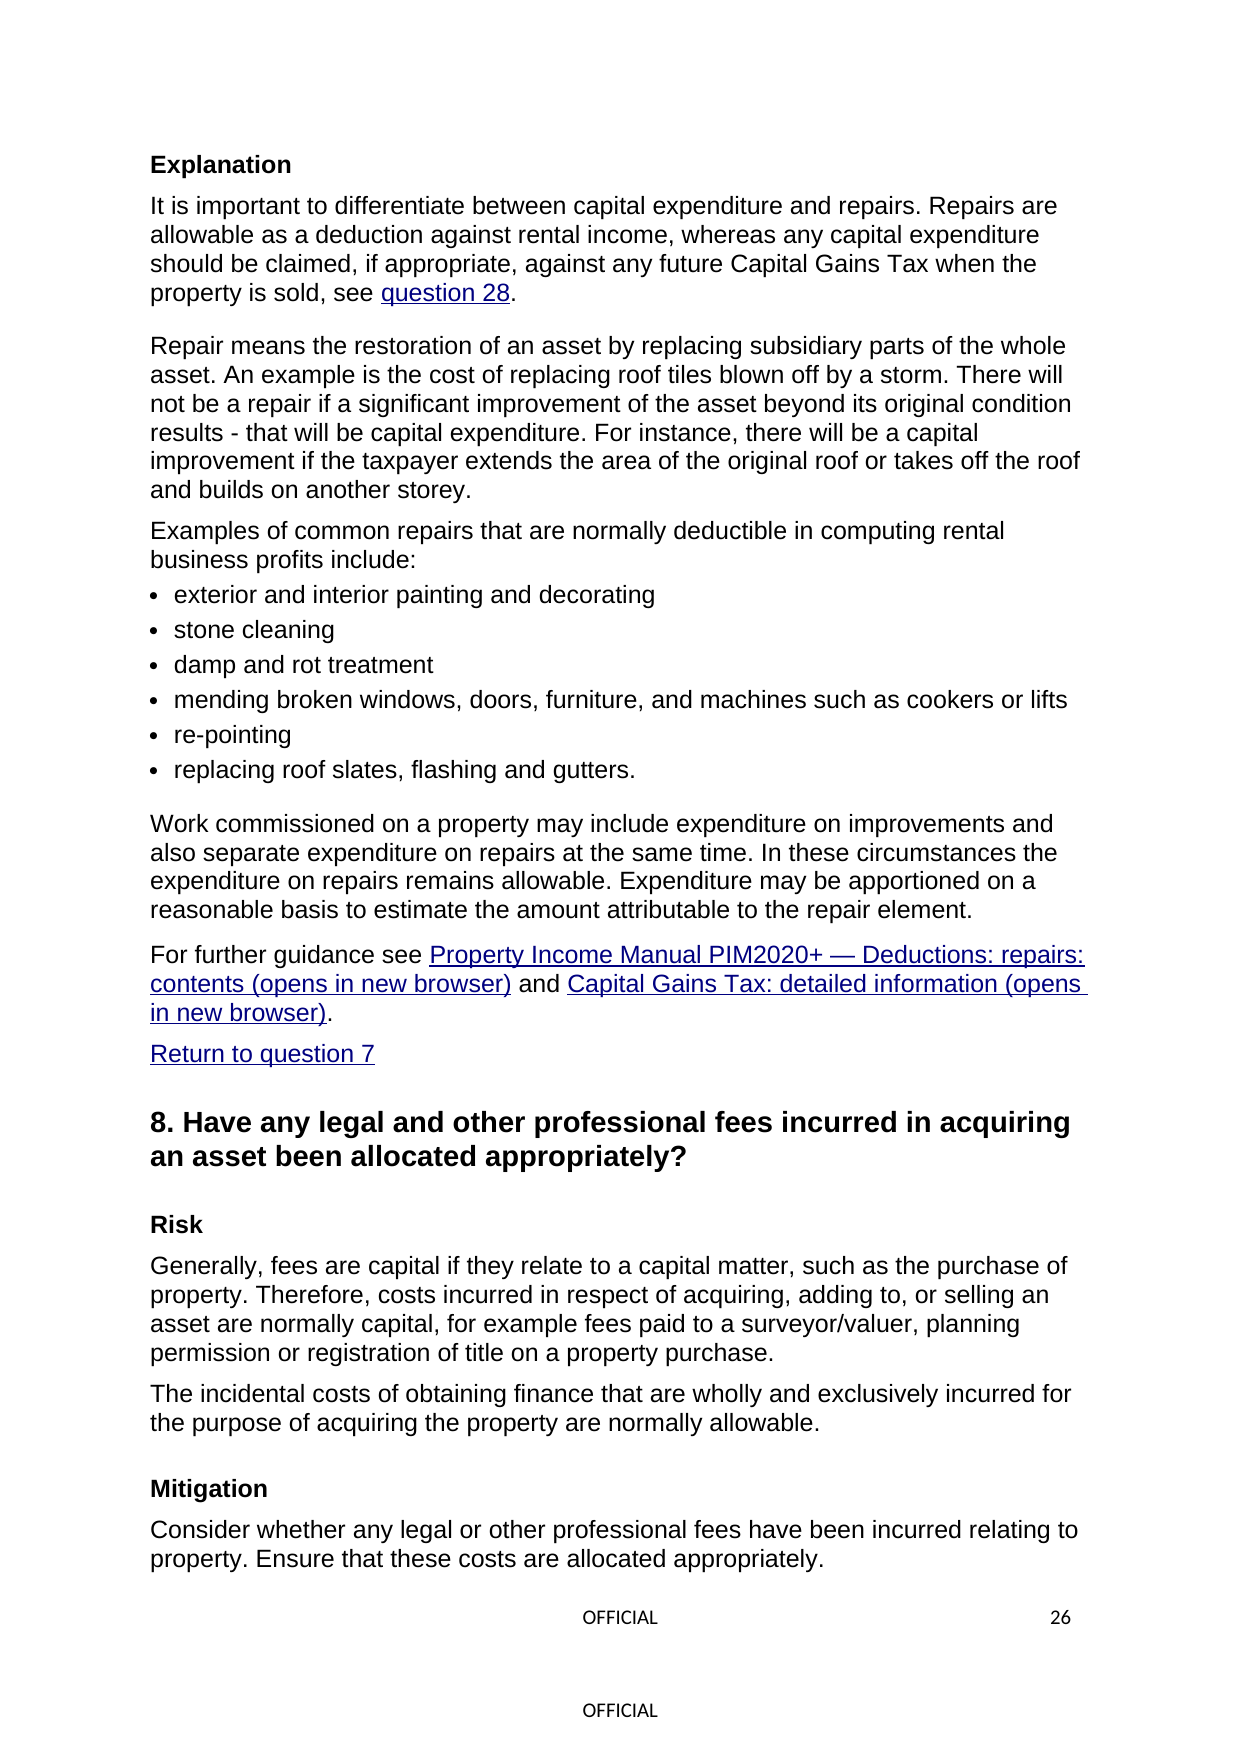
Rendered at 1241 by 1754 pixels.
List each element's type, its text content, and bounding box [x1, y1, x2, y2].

subtitle Risk [150, 1210, 1090, 1239]
list exterior and interior painting and decorating [150, 580, 1090, 609]
text Examples of common repairs that are normally deductible in computing rental business profits include: [150, 516, 1090, 574]
text For further guidance see Property Income Manual PIM2020+ — Deductions: repairs: contents (opens in new browser) and Capital Gains Tax: detailed information (opens in new browser). [150, 940, 1090, 1027]
list stone cleaning [150, 615, 1090, 644]
list replacing roof slates, flashing and gutters. [150, 755, 1090, 784]
text Work commissioned on a property may include expenditure on improvements and also separate expenditure on repairs at the same time. In these circumstances the expenditure on repairs remains allowable. Expenditure may be apportioned on a reasonable basis to estimate the amount attributable to the repair element. [150, 809, 1090, 924]
text Generally, fees are capital if they relate to a capital matter, such as the purchase of property. Therefore, costs incurred in respect of acquiring, adding to, or selling an asset are normally capital, for example fees paid to a surveyor/valuer, planning permission or registration of title on a property purchase. [150, 1251, 1090, 1366]
text Consider whether any legal or other professional fees have been incurred relating to property. Ensure that these costs are allocated appropriately. [150, 1515, 1090, 1572]
subtitle 8. Have any legal and other professional fees incurred in acquiring an asset been allocated appropriately? [150, 1105, 1090, 1172]
text It is important to differentiate between capital expenditure and repairs. Repairs are allowable as a deduction against rental income, whereas any capital expenditure should be claimed, if appropriate, against any future Capital Gains Tax when the property is sold, see question 28. [150, 191, 1090, 306]
text Return to question 7 [150, 1039, 1090, 1068]
subtitle Mitigation [150, 1474, 1090, 1502]
list mending broken windows, doors, furniture, and machines such as cookers or lifts [150, 685, 1090, 714]
text The incidental costs of obtaining finance that are wholly and exclusively incurred for the purpose of acquiring the property are normally allowable. [150, 1379, 1090, 1436]
list re-pointing [150, 720, 1090, 749]
list damp and rot treatment [150, 650, 1090, 679]
subtitle Explanation [150, 150, 1090, 179]
text Repair means the restoration of an asset by replacing subsidiary parts of the whole asset. An example is the cost of replacing roof tiles blown off by a storm. There will not be a repair if a significant improvement of the asset beyond its original condition results - that will be capital expenditure. For instance, there will be a capital improvement if the taxpayer extends the area of the original roof or takes off the roof and builds on another storey. [150, 331, 1090, 504]
